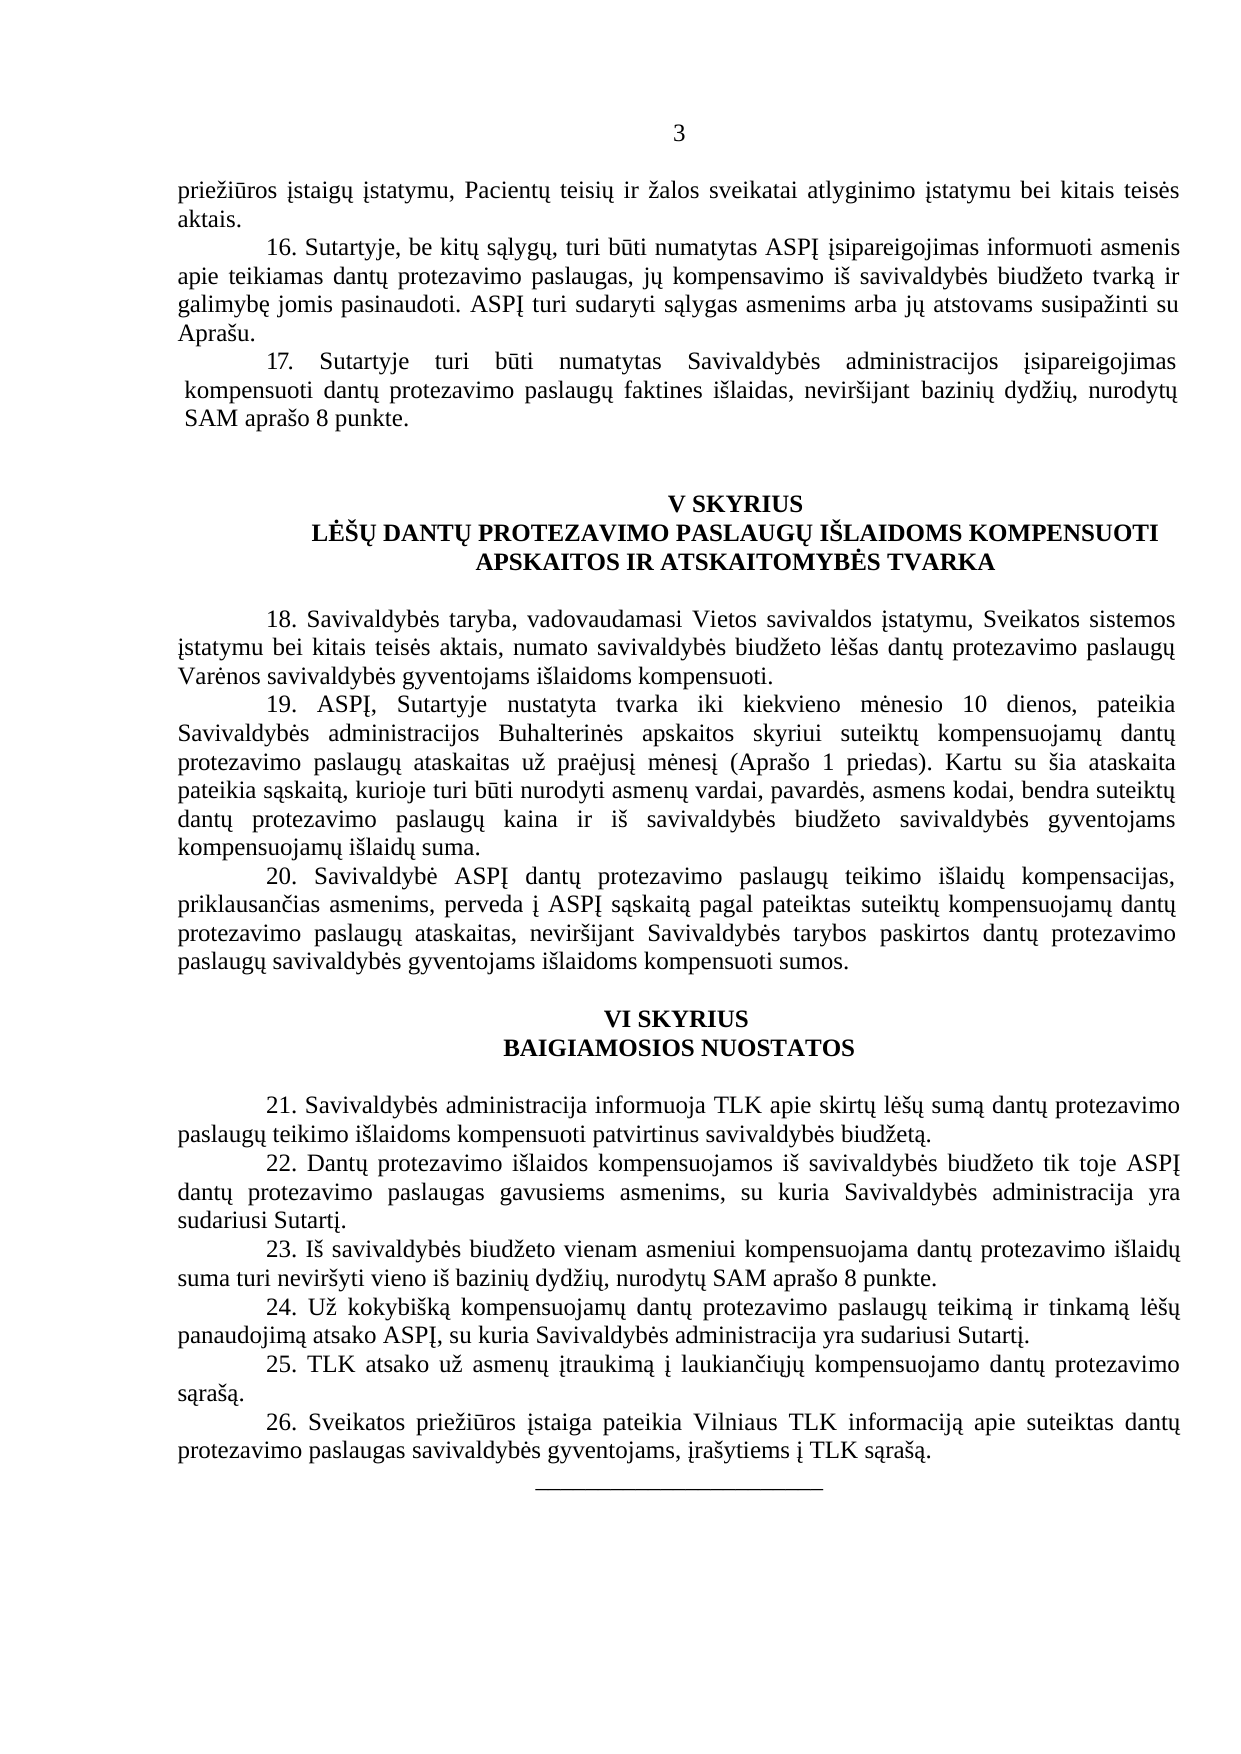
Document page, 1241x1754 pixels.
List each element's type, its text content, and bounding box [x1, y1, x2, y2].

text 24. Už kokybišką kompensuojamų dantų protezavimo paslaugų teikimą ir tinkamą lėšų panaudojimą atsako ASPĮ, su kuria Savivaldybės administracija yra sudariusi Sutartį. [177, 1292, 1181, 1349]
text 17. Sutartyje turi būti numatytas Savivaldybės administracijos įsipareigojimas kompensuoti dantų protezavimo paslaugų faktines išlaidas, neviršijant bazinių dydžių, nurodytų SAM aprašo 8 punkte. [184, 347, 1178, 432]
text 21. Savivaldybės administracija informuoja TLK apie skirtų lėšų sumą dantų protezavimo paslaugų teikimo išlaidoms kompensuoti patvirtinus savivaldybės biudžetą. [177, 1090, 1181, 1148]
text _______________________ [177, 1464, 1181, 1493]
text 20. Savivaldybė ASPĮ dantų protezavimo paslaugų teikimo išlaidų kompensacijas, priklausančias asmenims, perveda į ASPĮ sąskaitą pagal pateiktas suteiktų kompensuojamų dantų protezavimo paslaugų ataskaitas, neviršijant Savivaldybės tarybos paskirtos dantų protezavimo paslaugų savivaldybės gyventojams išlaidoms kompensuoti sumos. [177, 861, 1176, 975]
text priežiūros įstaigų įstatymu, Pacientų teisių ir žalos sveikatai atlyginimo įstatymu bei kitais teisės aktais. [177, 176, 1181, 233]
text 23. Iš savivaldybės biudžeto vienam asmeniui kompensuojama dantų protezavimo išlaidų suma turi neviršyti vieno iš bazinių dydžių, nurodytų SAM aprašo 8 punkte. [177, 1234, 1181, 1292]
text 26. Sveikatos priežiūros įstaiga pateikia Vilniaus TLK informaciją apie suteiktas dantų protezavimo paslaugas savivaldybės gyventojams, įrašytiems į TLK sąrašą. [177, 1407, 1181, 1464]
text V SKYRIUS [290, 489, 1181, 518]
text 25. TLK atsako už asmenų įtraukimą į laukiančiųjų kompensuojamo dantų protezavimo sąrašą. [177, 1349, 1181, 1407]
text 18. Savivaldybės taryba, vadovaudamasi Vietos savivaldos įstatymu, Sveikatos sistemos įstatymu bei kitais teisės aktais, numato savivaldybės biudžeto lėšas dantų protezavimo paslaugų Varėnos savivaldybės gyventojams išlaidoms kompensuoti. [177, 604, 1176, 690]
text 16. Sutartyje, be kitų sąlygų, turi būti numatytas ASPĮ įsipareigojimas informuoti asmenis apie teikiamas dantų protezavimo paslaugas, jų kompensavimo iš savivaldybės biudžeto tvarką ir galimybę jomis pasinaudoti. ASPĮ turi sudaryti sąlygas asmenims arba jų atstovams susipažinti su Aprašu. [177, 233, 1180, 347]
text BAIGIAMOSIOS NUOSTATOS [177, 1033, 1181, 1062]
text LĖŠŲ DANTŲ PROTEZAVIMO PASLAUGŲ IŠLAIDOMS KOMPENSUOTI APSKAITOS IR ATSKAITOMYBĖS TVARKA [290, 518, 1181, 576]
text 22. Dantų protezavimo išlaidos kompensuojamos iš savivaldybės biudžeto tik toje ASPĮ dantų protezavimo paslaugas gavusiems asmenims, su kuria Savivaldybės administracija yra sudariusi Sutartį. [177, 1148, 1181, 1234]
text VI SKYRIUS [177, 1004, 1181, 1033]
text 19. ASPĮ, Sutartyje nustatyta tvarka iki kiekvieno mėnesio 10 dienos, pateikia Savivaldybės administracijos Buhalterinės apskaitos skyriui suteiktų kompensuojamų dantų protezavimo paslaugų ataskaitas už praėjusį mėnesį (Aprašo 1 priedas). Kartu su šia ataskaita pateikia sąskaitą, kurioje turi būti nurodyti asmenų vardai, pavardės, asmens kodai, bendra suteiktų dantų protezavimo paslaugų kaina ir iš savivaldybės biudžeto savivaldybės gyventojams kompensuojamų išlaidų suma. [177, 690, 1176, 861]
